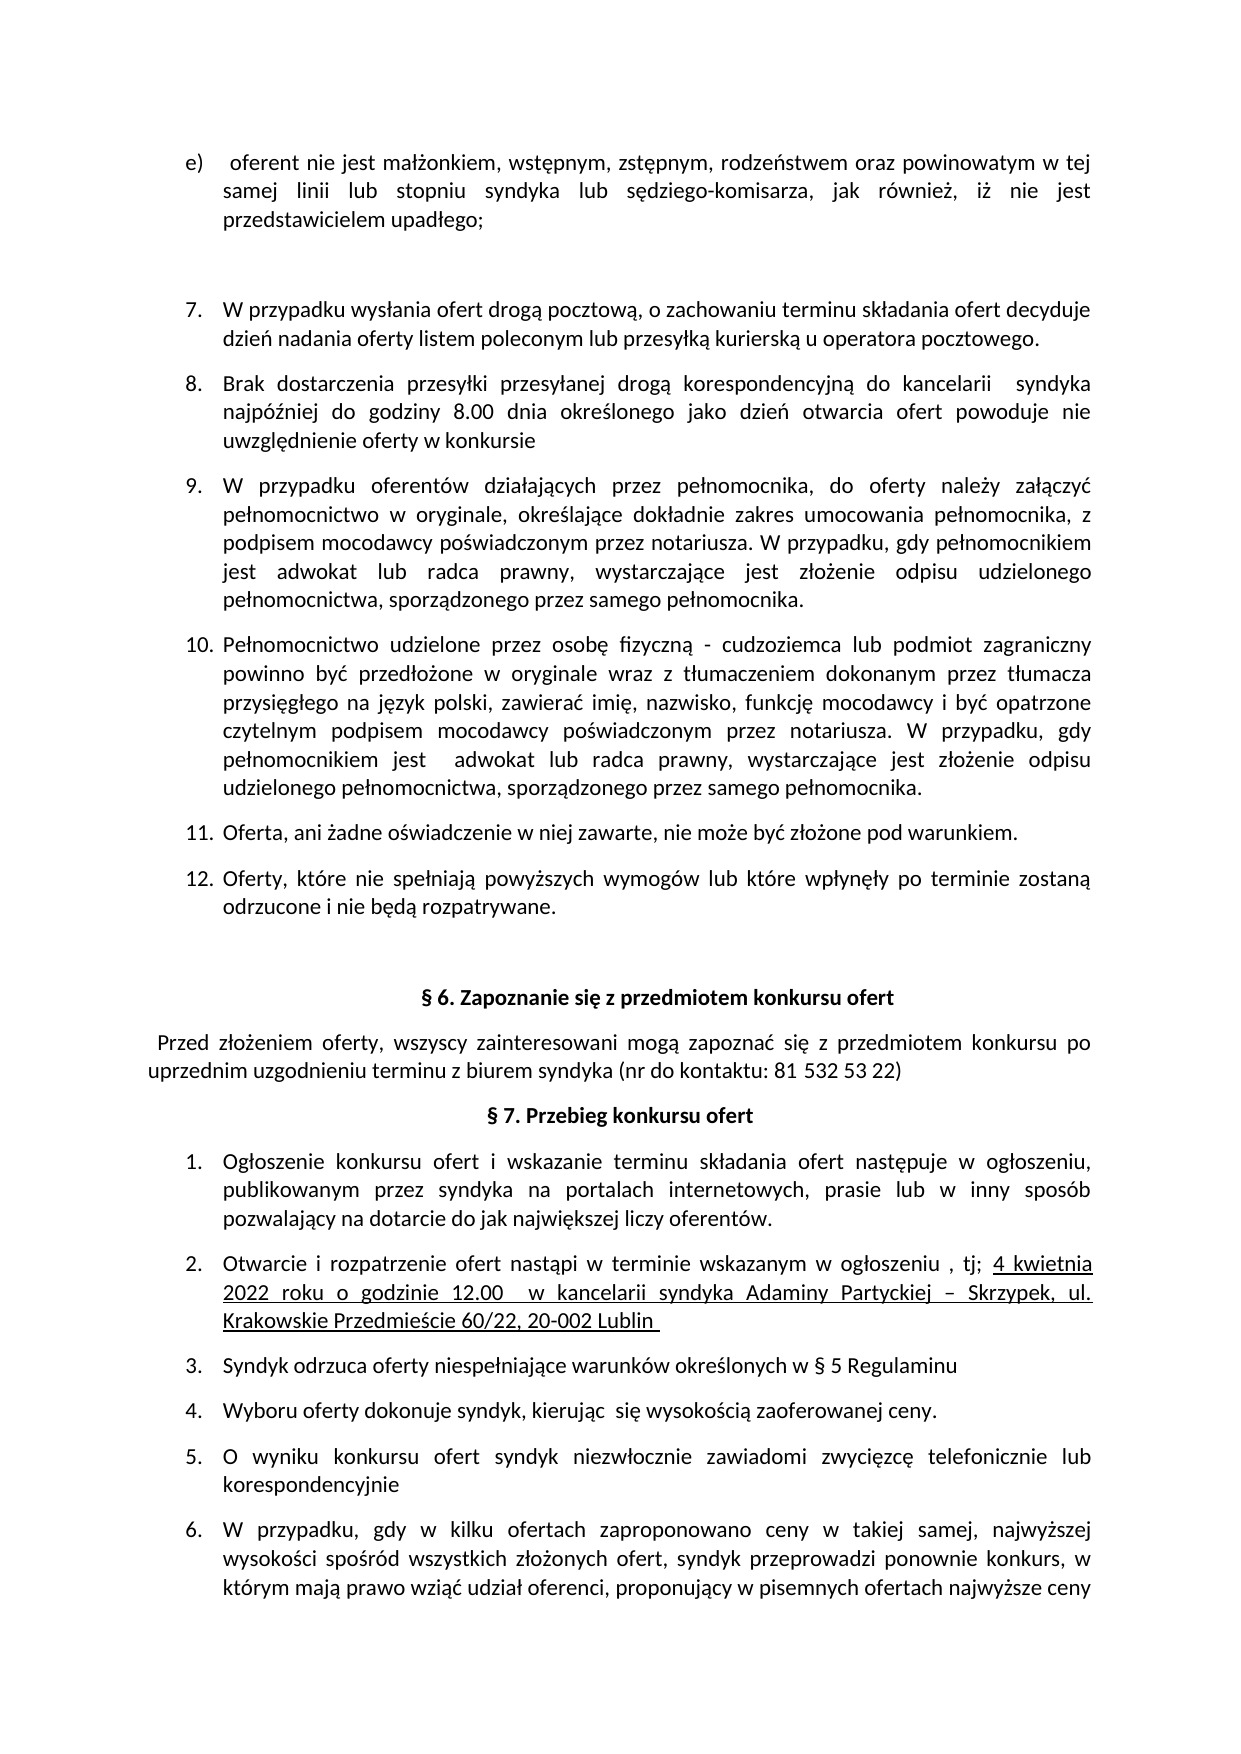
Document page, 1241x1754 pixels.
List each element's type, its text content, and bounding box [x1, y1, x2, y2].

list § 6. Zapoznanie się z przedmiotem konkursu ofert [223, 983, 1093, 1011]
list oferent nie jest małżonkiem, wstępnym, zstępnym, rodzeństwem oraz powinowatym w tej samej linii lub stopniu syndyka lub sędziego-komisarza, jak również, iż nie jest przedstawicielem upadłego; [185, 148, 1093, 233]
text Przed złożeniem oferty, wszyscy zainteresowani mogą zapoznać się z przedmiotem konkursu po uprzednim uzgodnieniu terminu z biurem syndyka (nr do kontaktu: 81 532 53 22) [148, 1028, 1093, 1084]
list W przypadku oferentów działających przez pełnomocnika, do oferty należy załączyć pełnomocnictwo w oryginale, określające dokładnie zakres umocowania pełnomocnika, z podpisem mocodawcy poświadczonym przez notariusza. W przypadku, gdy pełnomocnikiem jest adwokat lub radca prawny, wystarczające jest złożenie odpisu udzielonego pełnomocnictwa, sporządzonego przez samego pełnomocnika. [185, 471, 1093, 613]
list Brak dostarczenia przesyłki przesyłanej drogą korespondencyjną do kancelarii syndyka najpóźniej do godziny 8.00 dnia określonego jako dzień otwarcia ofert powoduje nie uwzględnienie oferty w konkursie [185, 369, 1093, 454]
list Oferty, które nie spełniają powyższych wymogów lub które wpłynęły po terminie zostaną odrzucone i nie będą rozpatrywane. [185, 864, 1093, 920]
list Syndyk odrzuca oferty niespełniające warunków określonych w § 5 Regulaminu [185, 1351, 1093, 1379]
list O wyniku konkursu ofert syndyk niezwłocznie zawiadomi zwycięzcę telefonicznie lub korespondencyjnie [185, 1442, 1093, 1498]
list Ogłoszenie konkursu ofert i wskazanie terminu składania ofert następuje w ogłoszeniu, publikowanym przez syndyka na portalach internetowych, prasie lub w inny sposób pozwalający na dotarcie do jak największej liczy oferentów. [185, 1147, 1093, 1232]
list Pełnomocnictwo udzielone przez osobę fizyczną - cudzoziemca lub podmiot zagraniczny powinno być przedłożone w oryginale wraz z tłumaczeniem dokonanym przez tłumacza przysięgłego na język polski, zawierać imię, nazwisko, funkcję mocodawcy i być opatrzone czytelnym podpisem mocodawcy poświadczonym przez notariusza. W przypadku, gdy pełnomocnikiem jest adwokat lub radca prawny, wystarczające jest złożenie odpisu udzielonego pełnomocnictwa, sporządzonego przez samego pełnomocnika. [185, 631, 1093, 801]
list W przypadku, gdy w kilku ofertach zaproponowano ceny w takiej samej, najwyższej wysokości spośród wszystkich złożonych ofert, syndyk przeprowadzi ponownie konkurs, w którym mają prawo wziąć udział oferenci, proponujący w pisemnych ofertach najwyższe ceny [185, 1516, 1093, 1601]
list Otwarcie i rozpatrzenie ofert nastąpi w terminie wskazanym w ogłoszeniu , tj; 4 kwietnia 2022 roku o godzinie 12.00 w kancelarii syndyka Adaminy Partyckiej – Skrzypek, ul. Krakowskie Przedmieście 60/22, 20-002 Lublin [185, 1249, 1093, 1334]
list Wyboru oferty dokonuje syndyk, kierując się wysokością zaoferowanej ceny. [185, 1397, 1093, 1424]
list Oferta, ani żadne oświadczenie w niej zawarte, nie może być złożone pod warunkiem. [185, 818, 1093, 846]
list W przypadku wysłania ofert drogą pocztową, o zachowaniu terminu składania ofert decyduje dzień nadania oferty listem poleconym lub przesyłką kurierską u operatora pocztowego. [185, 295, 1093, 352]
text § 7. Przebieg konkursu ofert [148, 1102, 1093, 1129]
